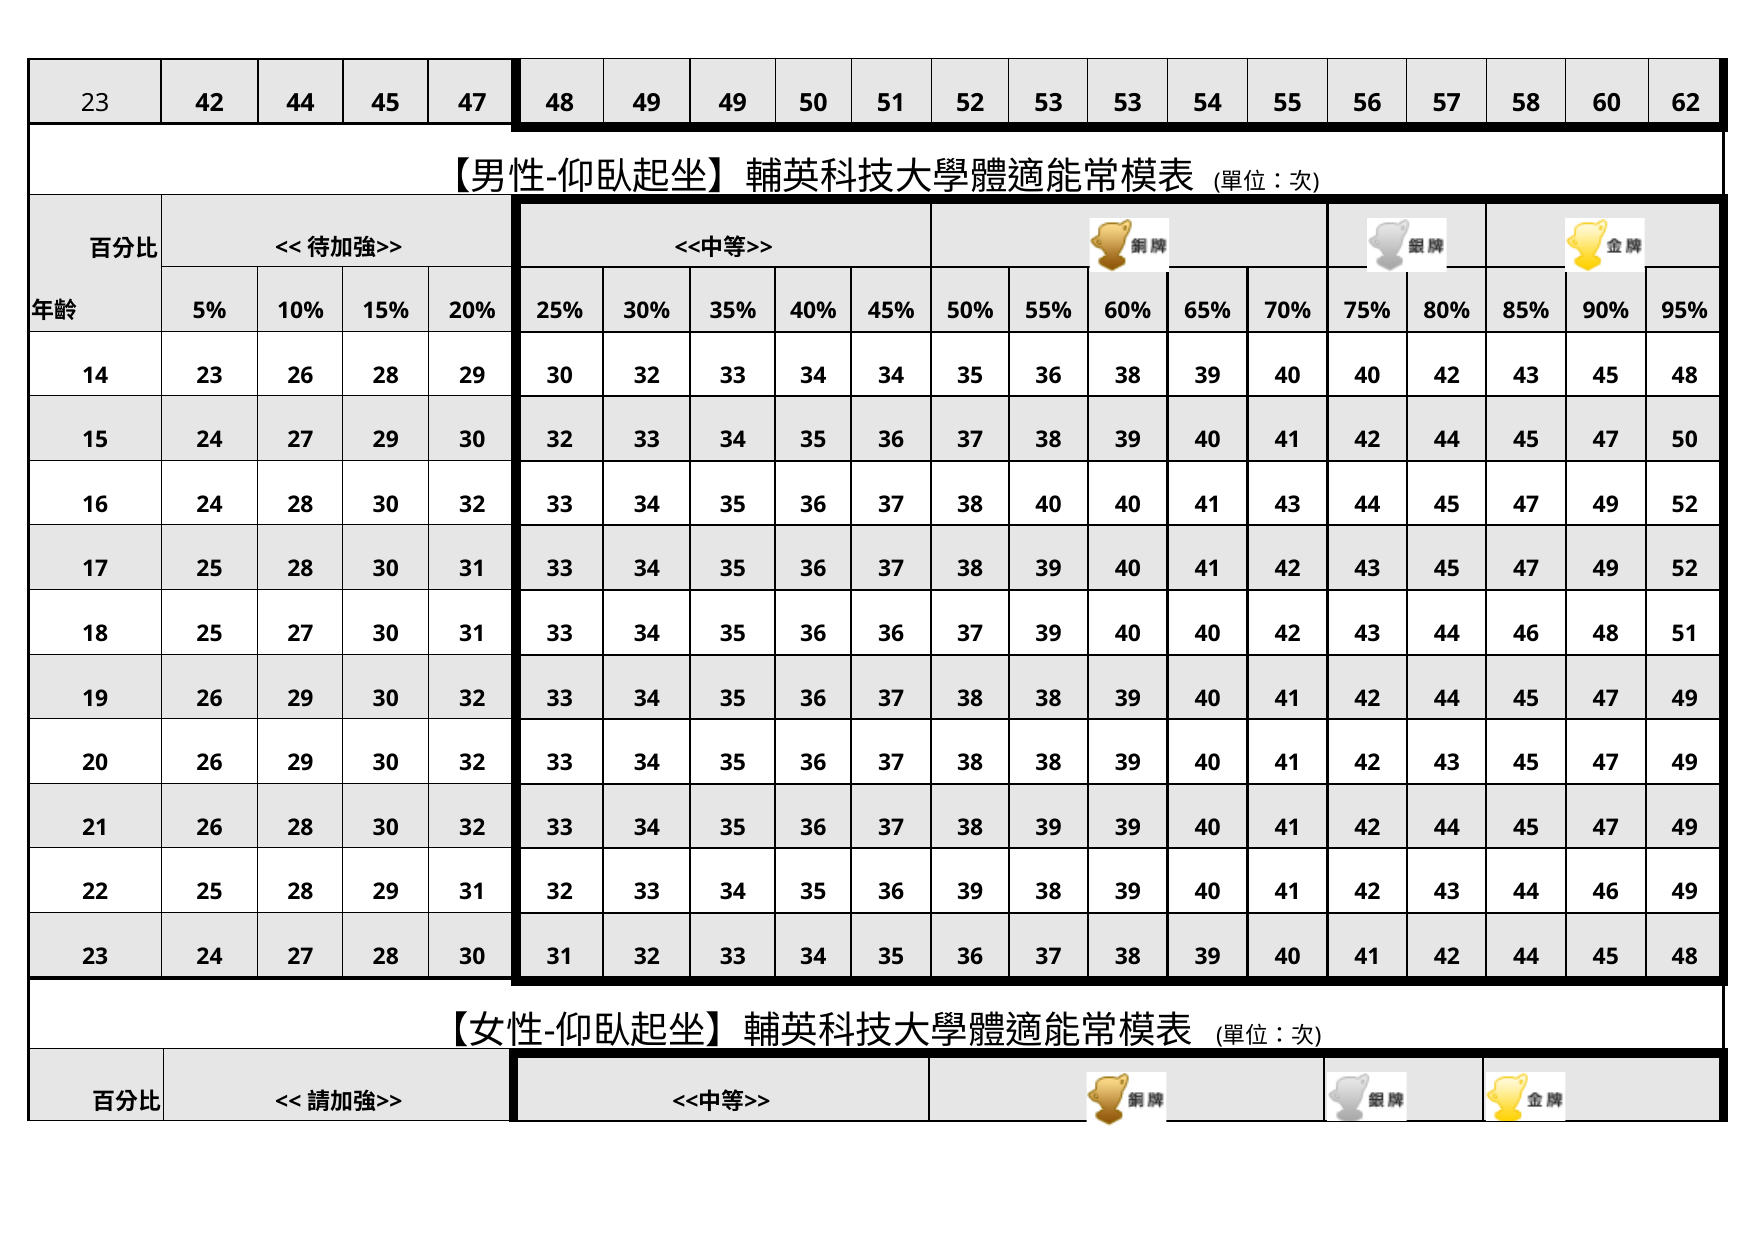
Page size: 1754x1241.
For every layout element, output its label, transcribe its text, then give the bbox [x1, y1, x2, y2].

table_cell 28 [258, 461, 342, 524]
table_cell 36 [776, 462, 850, 524]
table_cell 30 [343, 655, 428, 718]
table_cell 40 [1169, 785, 1246, 847]
table_cell 40 [1169, 591, 1246, 653]
table_cell 35 [691, 785, 774, 847]
table_cell 56 [1328, 59, 1406, 122]
table_cell 30 [343, 461, 428, 524]
table_cell 21 [30, 784, 161, 847]
table_cell 47 [1567, 397, 1645, 460]
table_cell 30 [343, 590, 428, 653]
table_cell 26 [162, 784, 257, 847]
table_cell 40 [1010, 462, 1087, 524]
table_cell 26 [162, 655, 257, 718]
table_cell 35 [776, 849, 850, 912]
table_cell <<中等>> [521, 204, 930, 266]
table_cell 42 [1329, 785, 1406, 847]
table_cell 【男性-仰臥起坐】輔英科技大學體適能常模表 (單位：次) [30, 125, 1722, 194]
table_cell 31 [429, 590, 511, 653]
table_cell 44 [259, 60, 342, 122]
table_cell 36 [776, 785, 850, 847]
table_cell 百分比 [30, 1049, 163, 1120]
table_cell 38 [1010, 849, 1087, 912]
table_cell 33 [691, 333, 774, 395]
table_cell 10% [258, 267, 342, 331]
table_cell 45 [1408, 526, 1485, 589]
table_cell 30 [429, 913, 511, 976]
table_cell 45 [1487, 397, 1565, 460]
table_cell 36 [776, 720, 850, 783]
table_cell 17 [30, 525, 161, 589]
table_cell 48 [1647, 914, 1719, 976]
table_cell 30 [343, 784, 428, 847]
table_cell 44 [1408, 785, 1485, 847]
table_cell [1487, 204, 1719, 266]
table_cell 36 [852, 849, 930, 912]
table_cell [930, 1058, 1323, 1120]
table_cell 60 [1566, 59, 1648, 122]
table_cell 52 [1647, 462, 1719, 524]
table_cell 34 [604, 526, 689, 589]
table_cell 28 [258, 784, 342, 847]
table_cell 45 [1487, 785, 1565, 847]
table_cell 15% [343, 267, 428, 331]
table_cell 5% [162, 267, 257, 331]
table_cell 27 [258, 590, 342, 653]
table_cell 32 [429, 461, 511, 524]
table_cell 37 [852, 720, 930, 783]
table_cell 27 [258, 396, 342, 460]
table_cell 41 [1249, 720, 1326, 783]
table_cell 23 [30, 60, 160, 122]
table_cell 55% [1010, 268, 1087, 331]
table_cell 33 [521, 462, 602, 524]
table_cell 40 [1169, 849, 1246, 912]
table_cell 49 [1567, 462, 1645, 524]
table_cell 23 [162, 332, 257, 395]
table_cell 41 [1169, 526, 1246, 589]
table_cell 37 [932, 397, 1008, 460]
table_cell 30% [604, 268, 689, 331]
table_cell 50 [1647, 397, 1719, 460]
table_cell 39 [1169, 914, 1246, 976]
table_cell 38 [932, 785, 1008, 847]
table_cell 42 [1408, 333, 1485, 395]
table_cell 44 [1487, 914, 1565, 976]
table_cell 54 [1168, 59, 1247, 122]
table_cell 37 [1010, 914, 1087, 976]
table_cell 45 [1567, 914, 1645, 976]
table_cell 47 [1567, 656, 1645, 718]
table_cell 34 [691, 849, 774, 912]
table_cell 37 [932, 591, 1008, 653]
table_cell 43 [1408, 849, 1485, 912]
table_cell 50% [932, 268, 1008, 331]
table_cell 45 [344, 60, 427, 122]
table_cell 33 [604, 397, 689, 460]
table_cell 42 [1249, 526, 1326, 589]
table_cell 33 [521, 656, 602, 718]
table_cell 42 [162, 60, 257, 122]
table_cell 42 [1329, 656, 1406, 718]
table_cell 57 [1407, 59, 1486, 122]
table_cell 62 [1649, 59, 1719, 122]
table_cell 32 [429, 784, 511, 847]
table_cell 28 [343, 913, 428, 976]
table_cell 46 [1567, 849, 1645, 912]
table_cell 26 [162, 719, 257, 783]
table_cell 29 [258, 719, 342, 783]
table_cell 45 [1408, 462, 1485, 524]
table_cell 42 [1408, 914, 1485, 976]
table_cell 30 [343, 719, 428, 783]
table_cell 40 [1329, 333, 1406, 395]
table_cell 41 [1249, 656, 1326, 718]
table_cell 39 [1089, 656, 1166, 718]
table_cell 34 [604, 720, 689, 783]
table_cell 36 [1010, 333, 1087, 395]
table_cell 34 [604, 785, 689, 847]
table_cell 49 [604, 59, 689, 122]
table_cell <<中等>> [518, 1058, 928, 1120]
table_cell 29 [343, 396, 428, 460]
table_cell 42 [1329, 849, 1406, 912]
table_cell 41 [1249, 849, 1326, 912]
table_cell 31 [429, 525, 511, 589]
table_cell 49 [1647, 849, 1719, 912]
table_cell 41 [1249, 397, 1326, 460]
table_cell 24 [162, 396, 257, 460]
table_cell 39 [932, 849, 1008, 912]
table_cell [932, 204, 1326, 266]
table_cell 34 [604, 591, 689, 653]
table_cell 36 [776, 591, 850, 653]
table_cell 25 [162, 848, 257, 912]
table_cell 46 [1487, 591, 1565, 653]
table_cell 32 [604, 333, 689, 395]
table_cell [1329, 204, 1485, 266]
table_cell 40 [1169, 397, 1246, 460]
table_cell 35 [691, 656, 774, 718]
table_cell 26 [258, 332, 342, 395]
table_cell 20% [429, 267, 511, 331]
table_cell 60% [1089, 272, 1166, 331]
table_cell 43 [1408, 720, 1485, 783]
table_cell 25% [521, 268, 602, 331]
table_cell [1484, 1058, 1719, 1120]
table_cell 34 [604, 462, 689, 524]
table_cell 39 [1010, 785, 1087, 847]
table_cell 29 [343, 848, 428, 912]
table_cell 40 [1169, 656, 1246, 718]
table_cell 25 [162, 525, 257, 589]
table_cell 33 [691, 914, 774, 976]
table_cell 47 [429, 60, 511, 122]
table_cell 51 [1647, 591, 1719, 653]
table_cell 38 [932, 656, 1008, 718]
table_cell 49 [1647, 720, 1719, 783]
table_cell 48 [1567, 591, 1645, 653]
table_cell 39 [1169, 333, 1246, 395]
table_cell 45% [852, 268, 930, 331]
table_cell 39 [1010, 591, 1087, 653]
table_cell 24 [162, 913, 257, 976]
table_cell 30 [429, 396, 511, 460]
table_cell 55 [1248, 59, 1327, 122]
table_cell 44 [1408, 397, 1485, 460]
table_cell 15 [30, 396, 161, 460]
table_cell << 請加強>> [164, 1049, 509, 1120]
table_cell 38 [932, 720, 1008, 783]
table_cell 29 [429, 332, 511, 395]
table_cell 34 [776, 914, 850, 976]
table_cell [1325, 1058, 1482, 1120]
table_cell 18 [30, 590, 161, 653]
table_cell 53 [1009, 59, 1087, 122]
table_cell 36 [776, 526, 850, 589]
table_cell 36 [932, 914, 1008, 976]
table_cell 35% [691, 268, 774, 331]
table_cell << 待加強>> [162, 195, 511, 266]
table_cell 35 [691, 462, 774, 524]
table_cell 35 [691, 526, 774, 589]
table_cell 47 [1487, 526, 1565, 589]
table_cell 53 [1088, 59, 1167, 122]
table_cell 48 [521, 59, 603, 122]
table_cell 27 [258, 913, 342, 976]
table_cell 38 [1010, 720, 1087, 783]
table_cell 49 [1647, 656, 1719, 718]
table_cell 19 [30, 655, 161, 718]
table_cell 37 [852, 785, 930, 847]
table_cell 44 [1408, 656, 1485, 718]
table_cell 41 [1329, 914, 1406, 976]
table_cell 51 [852, 59, 931, 122]
table_cell 43 [1249, 462, 1326, 524]
table_cell 33 [521, 785, 602, 847]
table_cell 32 [521, 397, 602, 460]
table_cell 31 [429, 848, 511, 912]
table_cell 39 [1089, 397, 1166, 460]
table_cell 28 [258, 525, 342, 589]
table_cell 40% [776, 268, 850, 331]
table_cell 28 [343, 332, 428, 395]
table_cell 34 [776, 333, 850, 395]
table_cell 37 [852, 656, 930, 718]
table_cell 49 [691, 59, 775, 122]
table_cell 95% [1647, 268, 1719, 331]
table_cell 【女性-仰臥起坐】輔英科技大學體適能常模表 (單位：次) [30, 980, 1722, 1048]
table_cell 45 [1487, 656, 1565, 718]
table_cell 36 [852, 397, 930, 460]
table_cell 43 [1329, 591, 1406, 653]
table_cell 36 [776, 656, 850, 718]
table_cell 38 [1089, 914, 1166, 976]
table_cell 32 [521, 849, 602, 912]
table_cell 38 [932, 462, 1008, 524]
table_cell 40 [1249, 333, 1326, 395]
table_cell 52 [932, 59, 1008, 122]
table_cell 40 [1089, 526, 1166, 589]
table_cell 33 [604, 849, 689, 912]
table_cell 35 [776, 397, 850, 460]
table_cell 40 [1249, 914, 1326, 976]
table_cell 41 [1169, 462, 1246, 524]
table_cell 40 [1089, 591, 1166, 653]
table_cell 80% [1408, 268, 1485, 331]
table_cell 34 [852, 333, 930, 395]
table_cell 42 [1249, 591, 1326, 653]
table_cell 22 [30, 848, 161, 912]
table_cell 36 [852, 591, 930, 653]
table_cell 30 [343, 525, 428, 589]
table_cell 38 [932, 526, 1008, 589]
table_cell 40 [1169, 720, 1246, 783]
table_cell 34 [604, 656, 689, 718]
table_cell 43 [1487, 333, 1565, 395]
table_cell 32 [429, 655, 511, 718]
table_cell 35 [691, 591, 774, 653]
table_cell 39 [1010, 526, 1087, 589]
table_cell 70% [1249, 268, 1326, 331]
table_cell 43 [1329, 526, 1406, 589]
table_cell 38 [1010, 656, 1087, 718]
table_cell 31 [521, 914, 602, 976]
table_cell 75% [1329, 268, 1406, 331]
table_cell 24 [162, 461, 257, 524]
table_cell 45 [1487, 720, 1565, 783]
table_cell 35 [691, 720, 774, 783]
table_cell 39 [1089, 849, 1166, 912]
table_cell 38 [1089, 333, 1166, 395]
table_cell 41 [1249, 785, 1326, 847]
table_cell 49 [1647, 785, 1719, 847]
table_cell 33 [521, 526, 602, 589]
table_cell 39 [1089, 785, 1166, 847]
table_cell 45 [1567, 333, 1645, 395]
table_cell 23 [30, 913, 161, 976]
table_cell 49 [1567, 526, 1645, 589]
table_cell 百分比 年齡 [30, 195, 161, 331]
table_cell 44 [1329, 462, 1406, 524]
table_cell 52 [1647, 526, 1719, 589]
table_cell 44 [1408, 591, 1485, 653]
table_cell 47 [1567, 720, 1645, 783]
table_cell 33 [521, 720, 602, 783]
table_cell 32 [604, 914, 689, 976]
table_cell 16 [30, 461, 161, 524]
table_cell 47 [1567, 785, 1645, 847]
table_cell 39 [1089, 720, 1166, 783]
table_cell 37 [852, 526, 930, 589]
table_cell 65% [1169, 268, 1246, 331]
table_cell 33 [521, 591, 602, 653]
table_cell 25 [162, 590, 257, 653]
table_cell 42 [1329, 397, 1406, 460]
table_cell 38 [1010, 397, 1087, 460]
table_cell 20 [30, 719, 161, 783]
table_cell 47 [1487, 462, 1565, 524]
table_cell 35 [932, 333, 1008, 395]
table_cell 30 [521, 333, 602, 395]
table_cell 58 [1487, 59, 1565, 122]
table_cell 48 [1647, 333, 1719, 395]
table_cell 37 [852, 462, 930, 524]
table_cell 85% [1487, 268, 1565, 331]
table_cell 44 [1487, 849, 1565, 912]
table_cell 29 [258, 655, 342, 718]
table_cell 90% [1567, 272, 1645, 331]
table_cell 34 [691, 397, 774, 460]
table_cell 32 [429, 719, 511, 783]
table_cell 28 [258, 848, 342, 912]
table_cell 50 [776, 59, 851, 122]
table_cell 35 [852, 914, 930, 976]
table_cell 40 [1089, 462, 1166, 524]
table_cell 42 [1329, 720, 1406, 783]
table_cell 14 [30, 332, 161, 395]
